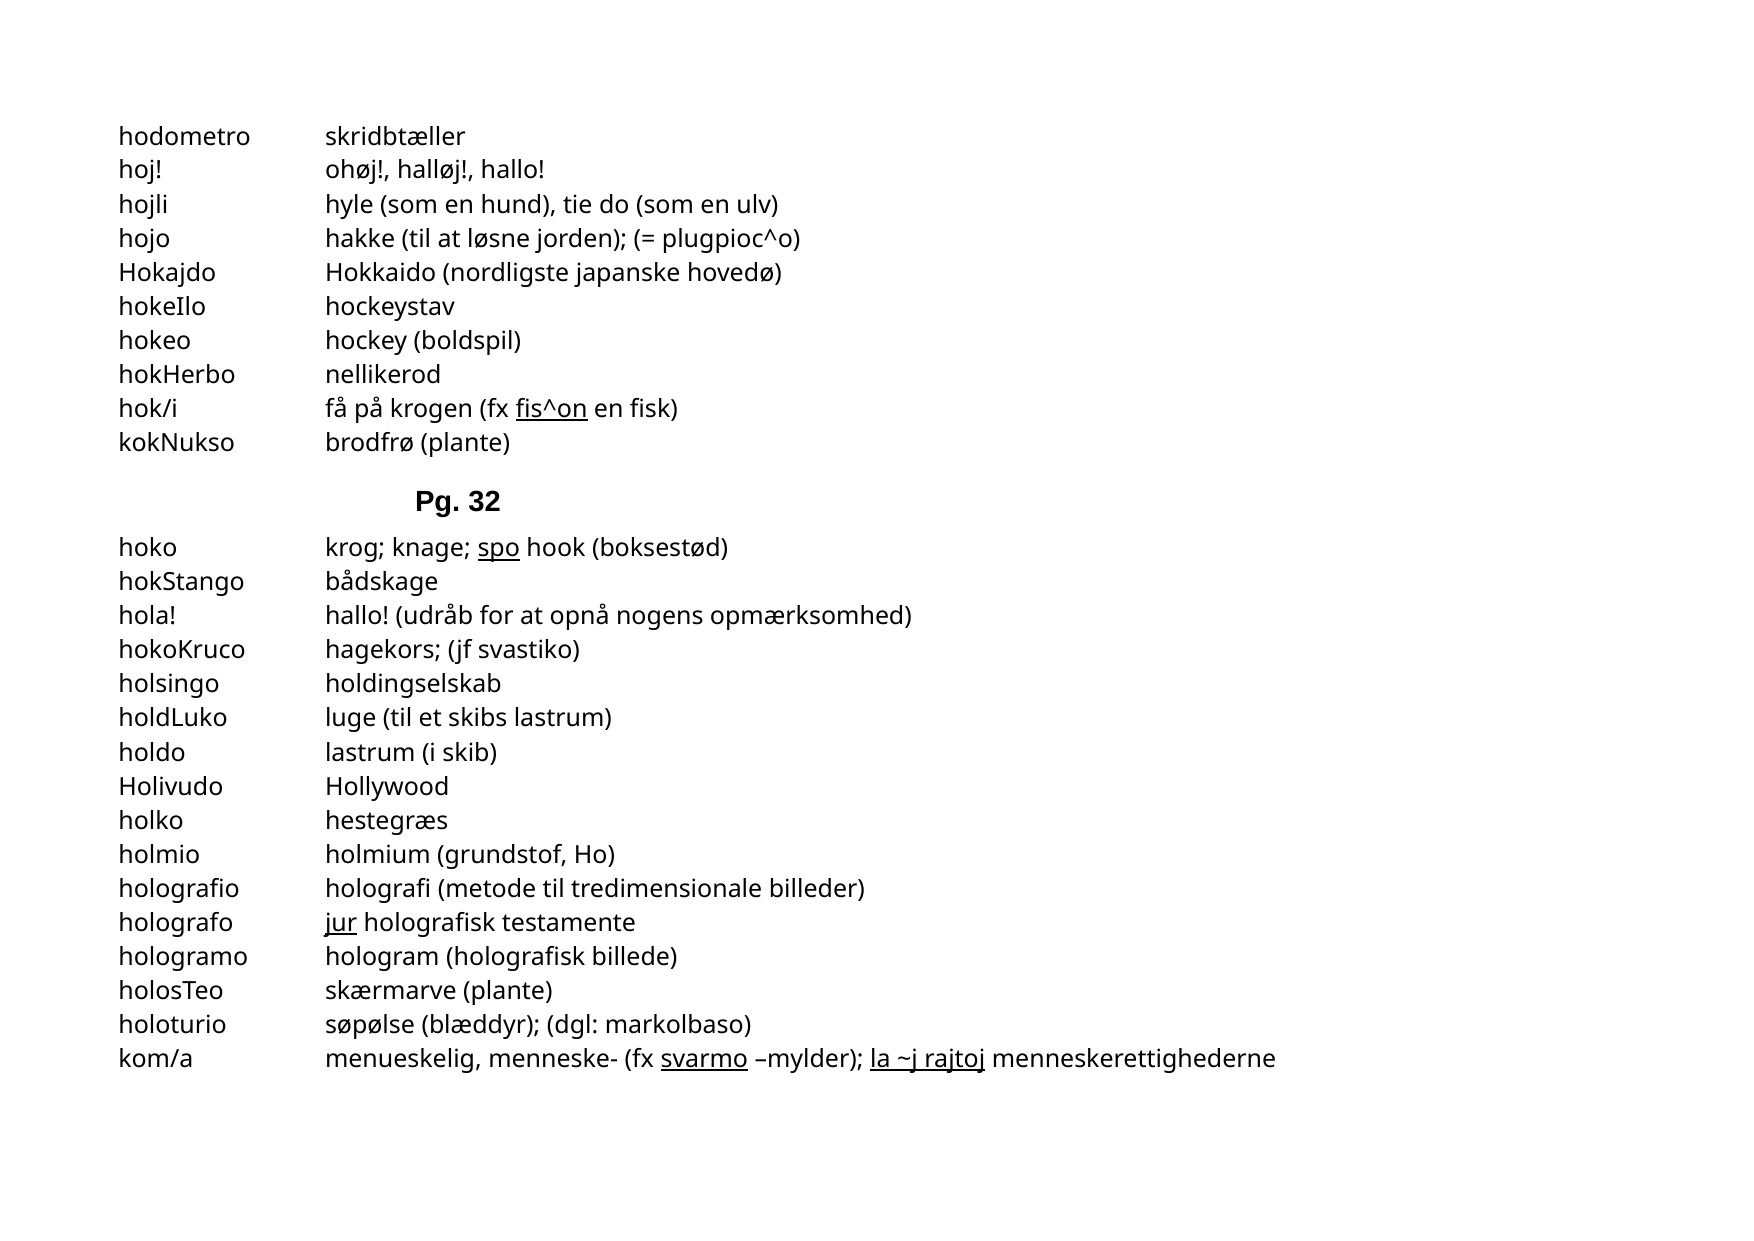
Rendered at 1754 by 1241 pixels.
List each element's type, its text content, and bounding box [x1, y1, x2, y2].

text hoj! ohøj!, halløj!, hallo! [118, 152, 1636, 186]
text hodometro skridbtæller [118, 118, 1636, 152]
text holdo lastrum (i skib) [118, 734, 1636, 768]
text hokeIlo hockeystav [118, 288, 1636, 322]
text hokHerbo nellikerod [118, 357, 1636, 391]
subtitle Pg. 32 [118, 484, 1636, 517]
text hoko krog; knage; spo hook (boksestød) [118, 530, 1636, 564]
text Holivudo Hollywood [118, 768, 1636, 802]
text Hokajdo Hokkaido (nordligste japanske hovedø) [118, 254, 1636, 288]
text holosTeo skærmarve (plante) [118, 973, 1636, 1007]
text kokNukso brodfrø (plante) [118, 425, 1636, 459]
text holko hestegræs [118, 802, 1636, 836]
text hojo hakke (til at løsne jorden); (= plugpioc^o) [118, 220, 1636, 254]
text holdLuko luge (til et skibs lastrum) [118, 700, 1636, 734]
text hok/i få på krogen (fx fis^on en fisk) [118, 391, 1636, 425]
text holoturio søpølse (blæddyr); (dgl: markolbaso) [118, 1007, 1636, 1041]
text hokoKruco hagekors; (jf svastiko) [118, 632, 1636, 666]
text kom/a menueskelig, menneske- (fx svarmo –mylder); la ~j rajtoj menneskerettighederne [118, 1041, 1636, 1075]
text hokeo hockey (boldspil) [118, 322, 1636, 357]
text hojli hyle (som en hund), tie do (som en ulv) [118, 186, 1636, 220]
text holsingo holdingselskab [118, 666, 1636, 700]
text holografo jur holografisk testamente [118, 904, 1636, 938]
text holografio holografi (metode til tredimensionale billeder) [118, 870, 1636, 904]
text holmio holmium (grundstof, Ho) [118, 836, 1636, 870]
text hola! hallo! (udråb for at opnå nogens opmærksomhed) [118, 598, 1636, 632]
text hokStango bådskage [118, 564, 1636, 598]
text hologramo hologram (holografisk billede) [118, 938, 1636, 973]
